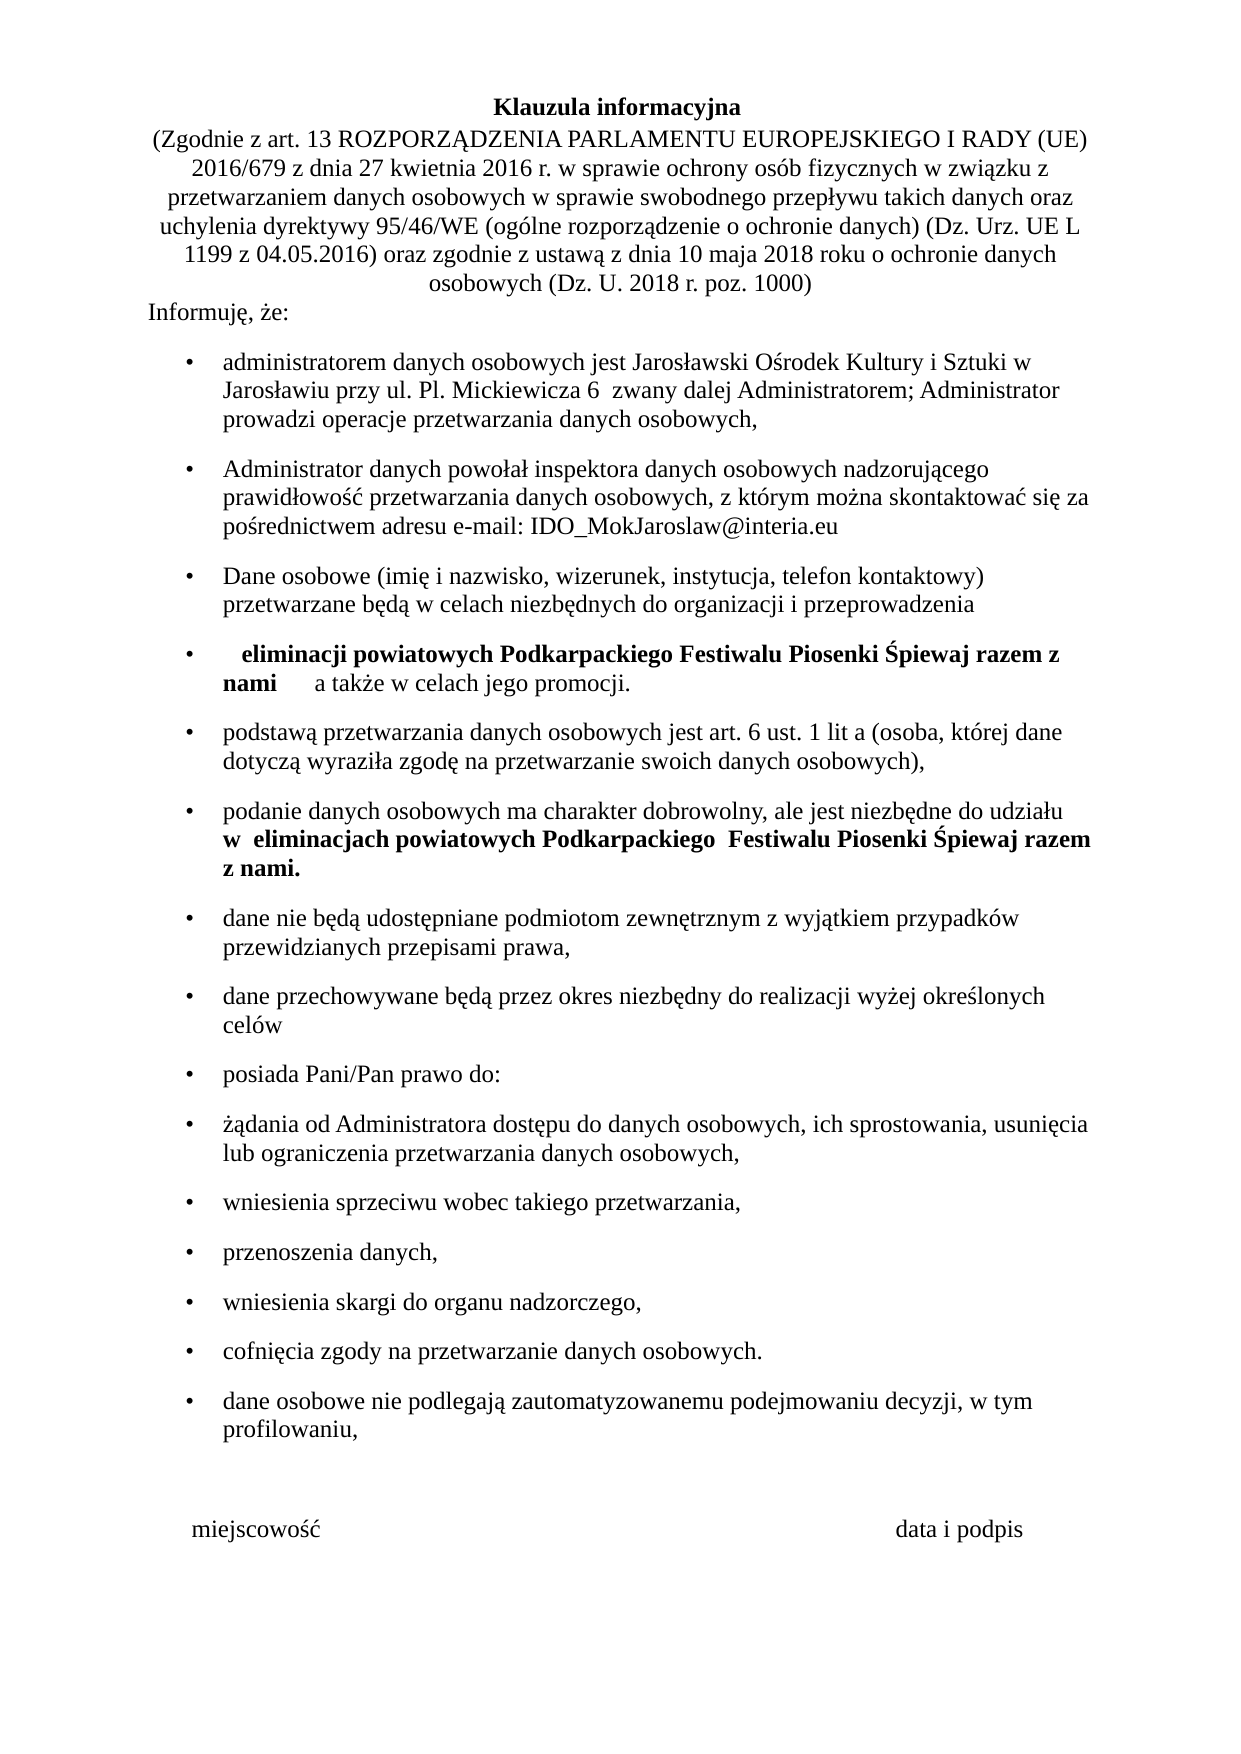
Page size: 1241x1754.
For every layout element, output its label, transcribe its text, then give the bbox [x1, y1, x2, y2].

list podstawą przetwarzania danych osobowych jest art. 6 ust. 1 lit a (osoba, której dane dotyczą wyraziła zgodę na przetwarzanie swoich danych osobowych), [185, 717, 1093, 775]
text Klauzula informacyjna [148, 92, 1093, 120]
list eliminacji powiatowych Podkarpackiego Festiwalu Piosenki Śpiewaj razem z nami a także w celach jego promocji. [185, 639, 1093, 697]
list wniesienia sprzeciwu wobec takiego przetwarzania, [185, 1187, 1093, 1216]
list Dane osobowe (imię i nazwisko, wizerunek, instytucja, telefon kontaktowy) przetwarzane będą w celach niezbędnych do organizacji i przeprowadzenia [185, 561, 1093, 618]
list wniesienia skargi do organu nadzorczego, [185, 1287, 1093, 1315]
list Administrator danych powołał inspektora danych osobowych nadzorującego prawidłowość przetwarzania danych osobowych, z którym można skontaktować się za pośrednictwem adresu e-mail: IDO_MokJaroslaw@interia.eu [185, 454, 1093, 540]
list podanie danych osobowych ma charakter dobrowolny, ale jest niezbędne do udziału w eliminacjach powiatowych Podkarpackiego Festiwalu Piosenki Śpiewaj razem z nami. [185, 796, 1093, 882]
list cofnięcia zgody na przetwarzanie danych osobowych. [185, 1336, 1093, 1365]
list administratorem danych osobowych jest Jarosławski Ośrodek Kultury i Sztuki w Jarosławiu przy ul. Pl. Mickiewicza 6 zwany dalej Administratorem; Administrator prowadzi operacje przetwarzania danych osobowych, [185, 347, 1093, 433]
text Informuję, że: [148, 297, 1093, 326]
text (Zgodnie z art. 13 ROZPORZĄDZENIA PARLAMENTU EUROPEJSKIEGO I RADY (UE) 2016/679 z dnia 27 kwietnia 2016 r. w sprawie ochrony osób fizycznych w związku z przetwarzaniem danych osobowych w sprawie swobodnego przepływu takich danych oraz uchylenia dyrektywy 95/46/WE (ogólne rozporządzenie o ochronie danych) (Dz. Urz. UE L 1199 z 04.05.2016) oraz zgodnie z ustawą z dnia 10 maja 2018 roku o ochronie danych osobowych (Dz. U. 2018 r. poz. 1000) [148, 124, 1093, 297]
list posiada Pani/Pan prawo do: [185, 1059, 1093, 1088]
list dane nie będą udostępniane podmiotom zewnętrznym z wyjątkiem przypadków przewidzianych przepisami prawa, [185, 903, 1093, 960]
text miejscowość data i podpis [148, 1514, 1093, 1542]
list dane osobowe nie podlegają zautomatyzowanemu podejmowaniu decyzji, w tym profilowaniu, [185, 1386, 1093, 1443]
list żądania od Administratora dostępu do danych osobowych, ich sprostowania, usunięcia lub ograniczenia przetwarzania danych osobowych, [185, 1109, 1093, 1167]
list przenoszenia danych, [185, 1237, 1093, 1266]
list dane przechowywane będą przez okres niezbędny do realizacji wyżej określonych celów [185, 981, 1093, 1039]
